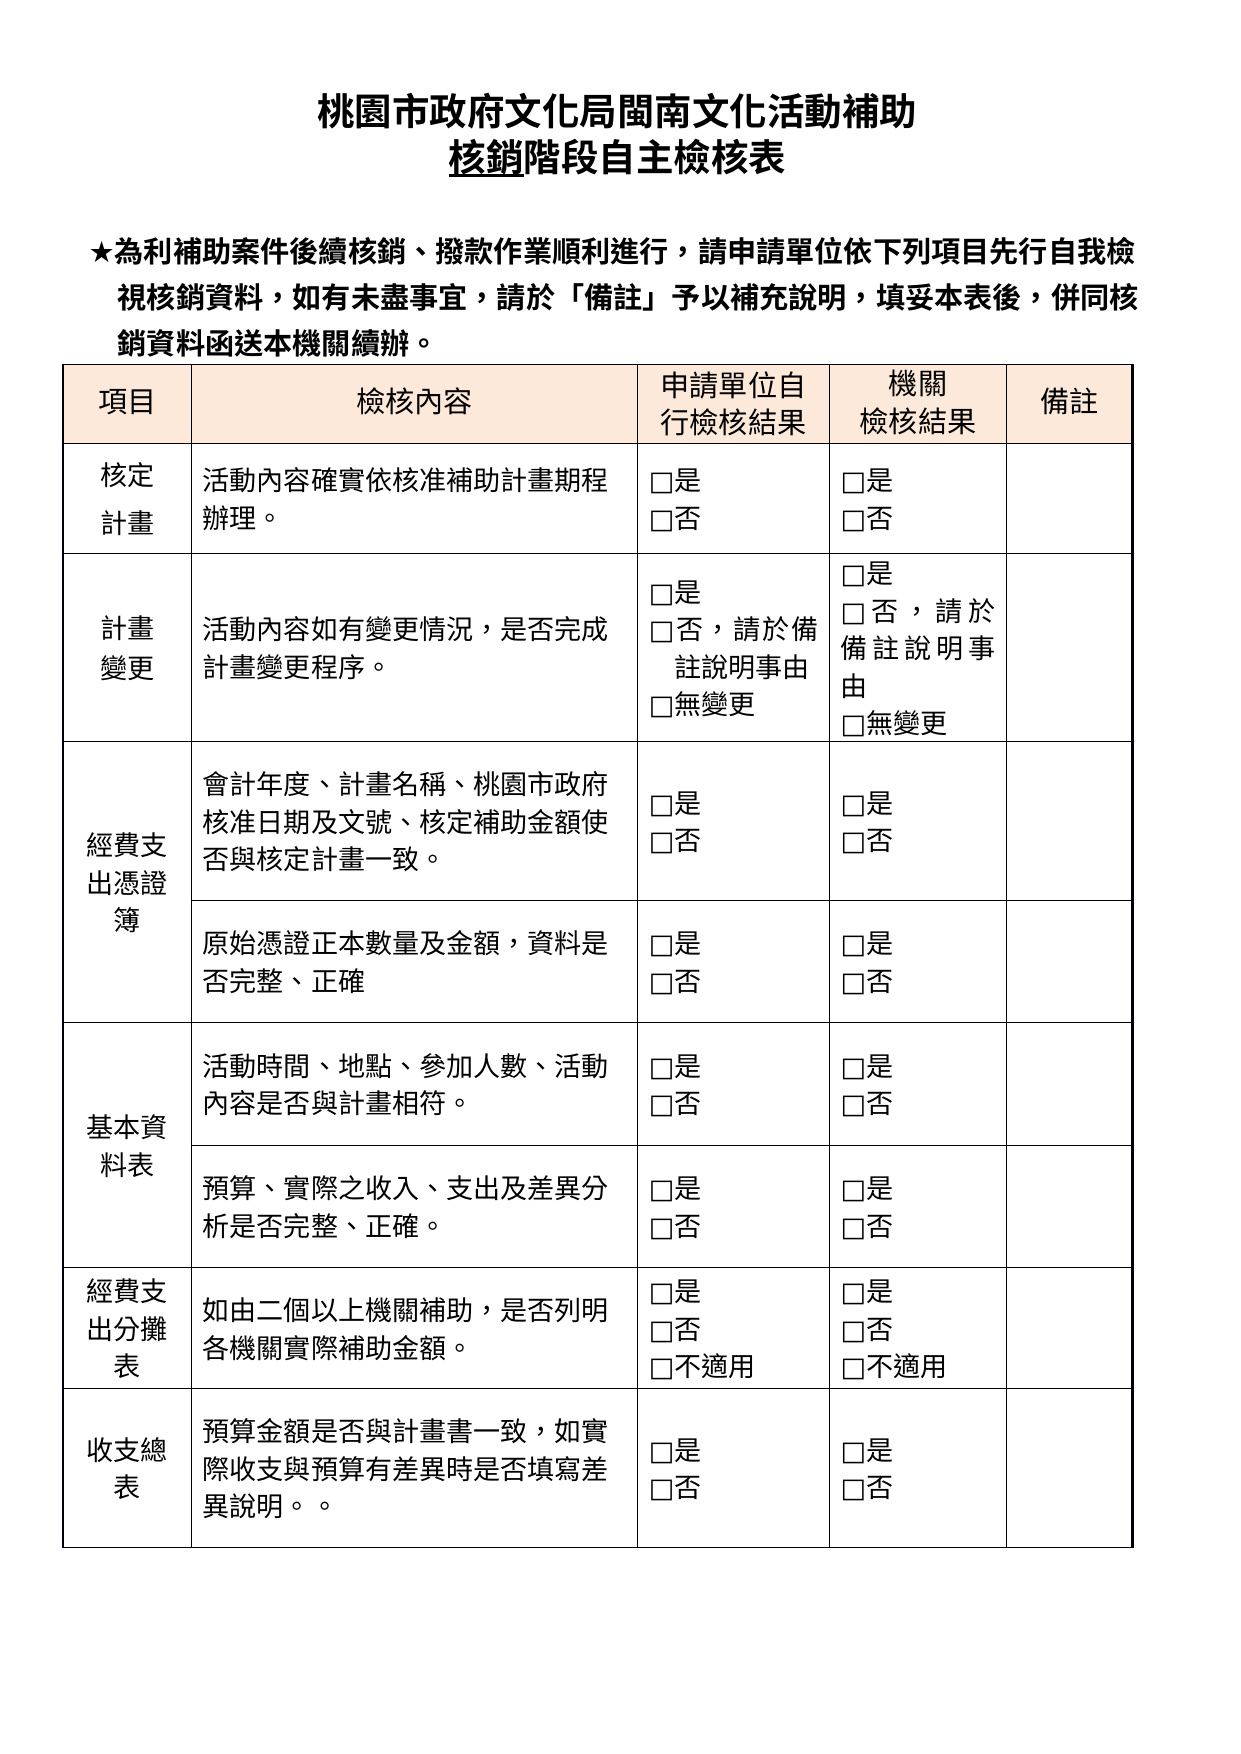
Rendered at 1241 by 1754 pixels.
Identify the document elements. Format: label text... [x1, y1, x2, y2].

table_cell □是 □否 [638, 901, 829, 1022]
text 桃園市政府文化局閩南文化活動補助 [88, 89, 1146, 134]
table_cell 如由二個以上機關補助，是否列明各機關實際補助金額。 [192, 1268, 637, 1388]
table_cell [1007, 1146, 1131, 1267]
table_cell □是 □否 [638, 1023, 829, 1144]
table_cell 經費支出分攤表 [64, 1268, 191, 1388]
table_cell [1007, 1268, 1131, 1388]
table_cell [1007, 901, 1131, 1022]
table_cell □是 □否 [830, 1023, 1006, 1144]
text ★為利補助案件後續核銷、撥款作業順利進行，請申請單位依下列項目先行自我檢視核銷資料，如有未盡事宜，請於「備註」予以補充說明，填妥本表後，併同核銷資料函送本機關續辦。 [88, 226, 1146, 364]
table_cell □是 □否 [830, 1389, 1006, 1547]
table_cell [1007, 1023, 1131, 1144]
text 核銷階段自主檢核表 [88, 134, 1146, 180]
table_cell □是 □否 [638, 1146, 829, 1267]
table_cell □是 □否 □不適用 [638, 1268, 829, 1388]
table_cell [1007, 742, 1131, 899]
table_cell □是 □否 [830, 742, 1006, 899]
table_header 備註 [1007, 365, 1131, 443]
table_header 項目 [64, 365, 191, 443]
table_cell □是 □否 [830, 444, 1006, 552]
table_cell 基本資料表 [64, 1023, 191, 1267]
table_cell [1007, 444, 1131, 552]
table_cell 預算、實際之收入、支出及差異分析是否完整、正確。 [192, 1146, 637, 1267]
table_cell □是 □否 [638, 444, 829, 552]
table_cell □是 □否 [830, 1146, 1006, 1267]
table_header 申請單位自行檢核結果 [638, 365, 829, 443]
table_cell □是 □否 [638, 742, 829, 899]
table_cell 核定 計畫 [64, 444, 191, 552]
table_cell [1007, 1389, 1131, 1547]
table_cell 計畫 變更 [64, 554, 191, 741]
table_cell 經費支出憑證簿 [64, 742, 191, 1022]
table_cell 活動內容如有變更情況，是否完成計畫變更程序。 [192, 554, 637, 741]
table_cell □是 □否 [638, 1389, 829, 1547]
table_cell 預算金額是否與計畫書一致，如實際收支與預算有差異時是否填寫差異說明。。 [192, 1389, 637, 1547]
table_header 機關 檢核結果 [830, 365, 1006, 443]
table_cell □是 □否 □不適用 [830, 1268, 1006, 1388]
table_cell □是 □否，請於備註說明事由 □無變更 [638, 554, 829, 741]
table_cell 活動內容確實依核准補助計畫期程辦理。 [192, 444, 637, 552]
table_cell □是 □否，請於備註說明事由 □無變更 [830, 554, 1006, 741]
table_header 檢核內容 [192, 365, 637, 443]
table_cell 會計年度、計畫名稱、桃園市政府核准日期及文號、核定補助金額使否與核定計畫一致。 [192, 742, 637, 899]
table_cell [1007, 554, 1131, 741]
table_cell 原始憑證正本數量及金額，資料是否完整、正確 [192, 901, 637, 1022]
table_cell □是 □否 [830, 901, 1006, 1022]
table_cell 收支總表 [64, 1389, 191, 1547]
table_cell 活動時間、地點、參加人數、活動內容是否與計畫相符。 [192, 1023, 637, 1144]
